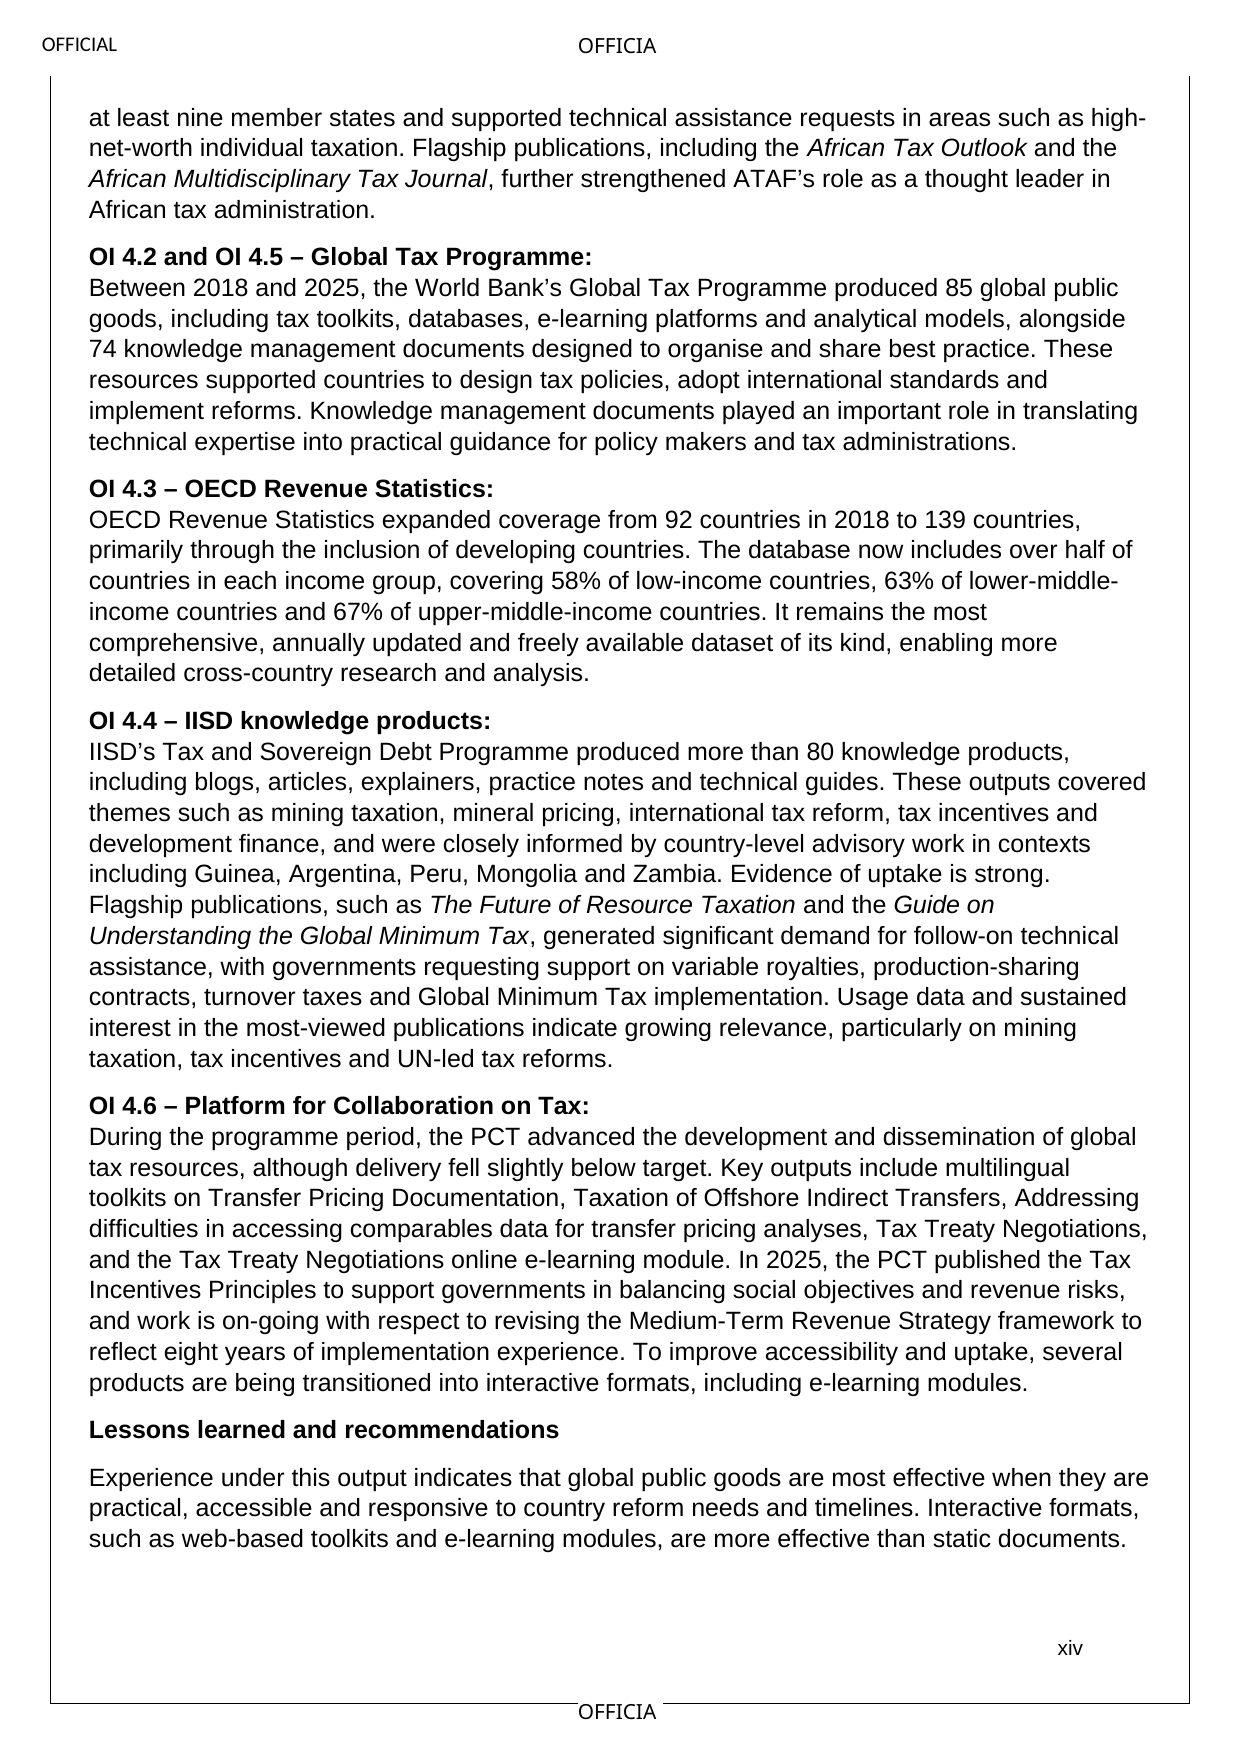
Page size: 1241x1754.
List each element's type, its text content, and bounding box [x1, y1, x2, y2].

text OI 4.4 – IISD knowledge products: IISD’s Tax and Sovereign Debt Programme produced more than 80 knowledge products, including blogs, articles, explainers, practice notes and technical guides. These outputs covered themes such as mining taxation, mineral pricing, international tax reform, tax incentives and development finance, and were closely informed by country-level advisory work in contexts including Guinea, Argentina, Peru, Mongolia and Zambia. Evidence of uptake is strong. Flagship publications, such as The Future of Resource Taxation and the Guide on Understanding the Global Minimum Tax, generated significant demand for follow-on technical assistance, with governments requesting support on variable royalties, production-sharing contracts, turnover taxes and Global Minimum Tax implementation. Usage data and sustained interest in the most-viewed publications indicate growing relevance, particularly on mining taxation, tax incentives and UN-led tax reforms. [89, 706, 1152, 1072]
text OI 4.2 and OI 4.5 – Global Tax Programme: Between 2018 and 2025, the World Bank’s Global Tax Programme produced 85 global public goods, including tax toolkits, databases, e-learning platforms and analytical models, alongside 74 knowledge management documents designed to organise and share best practice. These resources supported countries to design tax policies, adopt international standards and implement reforms. Knowledge management documents played an important role in translating technical expertise into practical guidance for policy makers and tax administrations. [89, 242, 1152, 455]
text OI 4.6 – Platform for Collaboration on Tax: During the programme period, the PCT advanced the development and dissemination of global tax resources, although delivery fell slightly below target. Key outputs include multilingual toolkits on Transfer Pricing Documentation, Taxation of Offshore Indirect Transfers, Addressing difficulties in accessing comparables data for transfer pricing analyses, Tax Treaty Negotiations, and the Tax Treaty Negotiations online e-learning module. In 2025, the PCT published the Tax Incentives Principles to support governments in balancing social objectives and revenue risks, and work is on-going with respect to revising the Medium-Term Revenue Strategy framework to reflect eight years of implementation experience. To improve accessibility and uptake, several products are being transitioned into interactive formats, including e-learning modules. [89, 1091, 1152, 1396]
text Lessons learned and recommendations [89, 1415, 1152, 1444]
text at least nine member states and supported technical assistance requests in areas such as high-net-worth individual taxation. Flagship publications, including the African Tax Outlook and the African Multidisciplinary Tax Journal, further strengthened ATAF’s role as a thought leader in African tax administration. [89, 103, 1152, 223]
text Experience under this output indicates that global public goods are most effective when they are practical, accessible and responsive to country reform needs and timelines. Interactive formats, such as web-based toolkits and e-learning modules, are more effective than static documents. [89, 1462, 1152, 1553]
text OI 4.3 – OECD Revenue Statistics: OECD Revenue Statistics expanded coverage from 92 countries in 2018 to 139 countries, primarily through the inclusion of developing countries. The database now includes over half of countries in each income group, covering 58% of low-income countries, 63% of lower-middle-income countries and 67% of upper-middle-income countries. It remains the most comprehensive, annually updated and freely available dataset of its kind, enabling more detailed cross-country research and analysis. [89, 474, 1152, 687]
